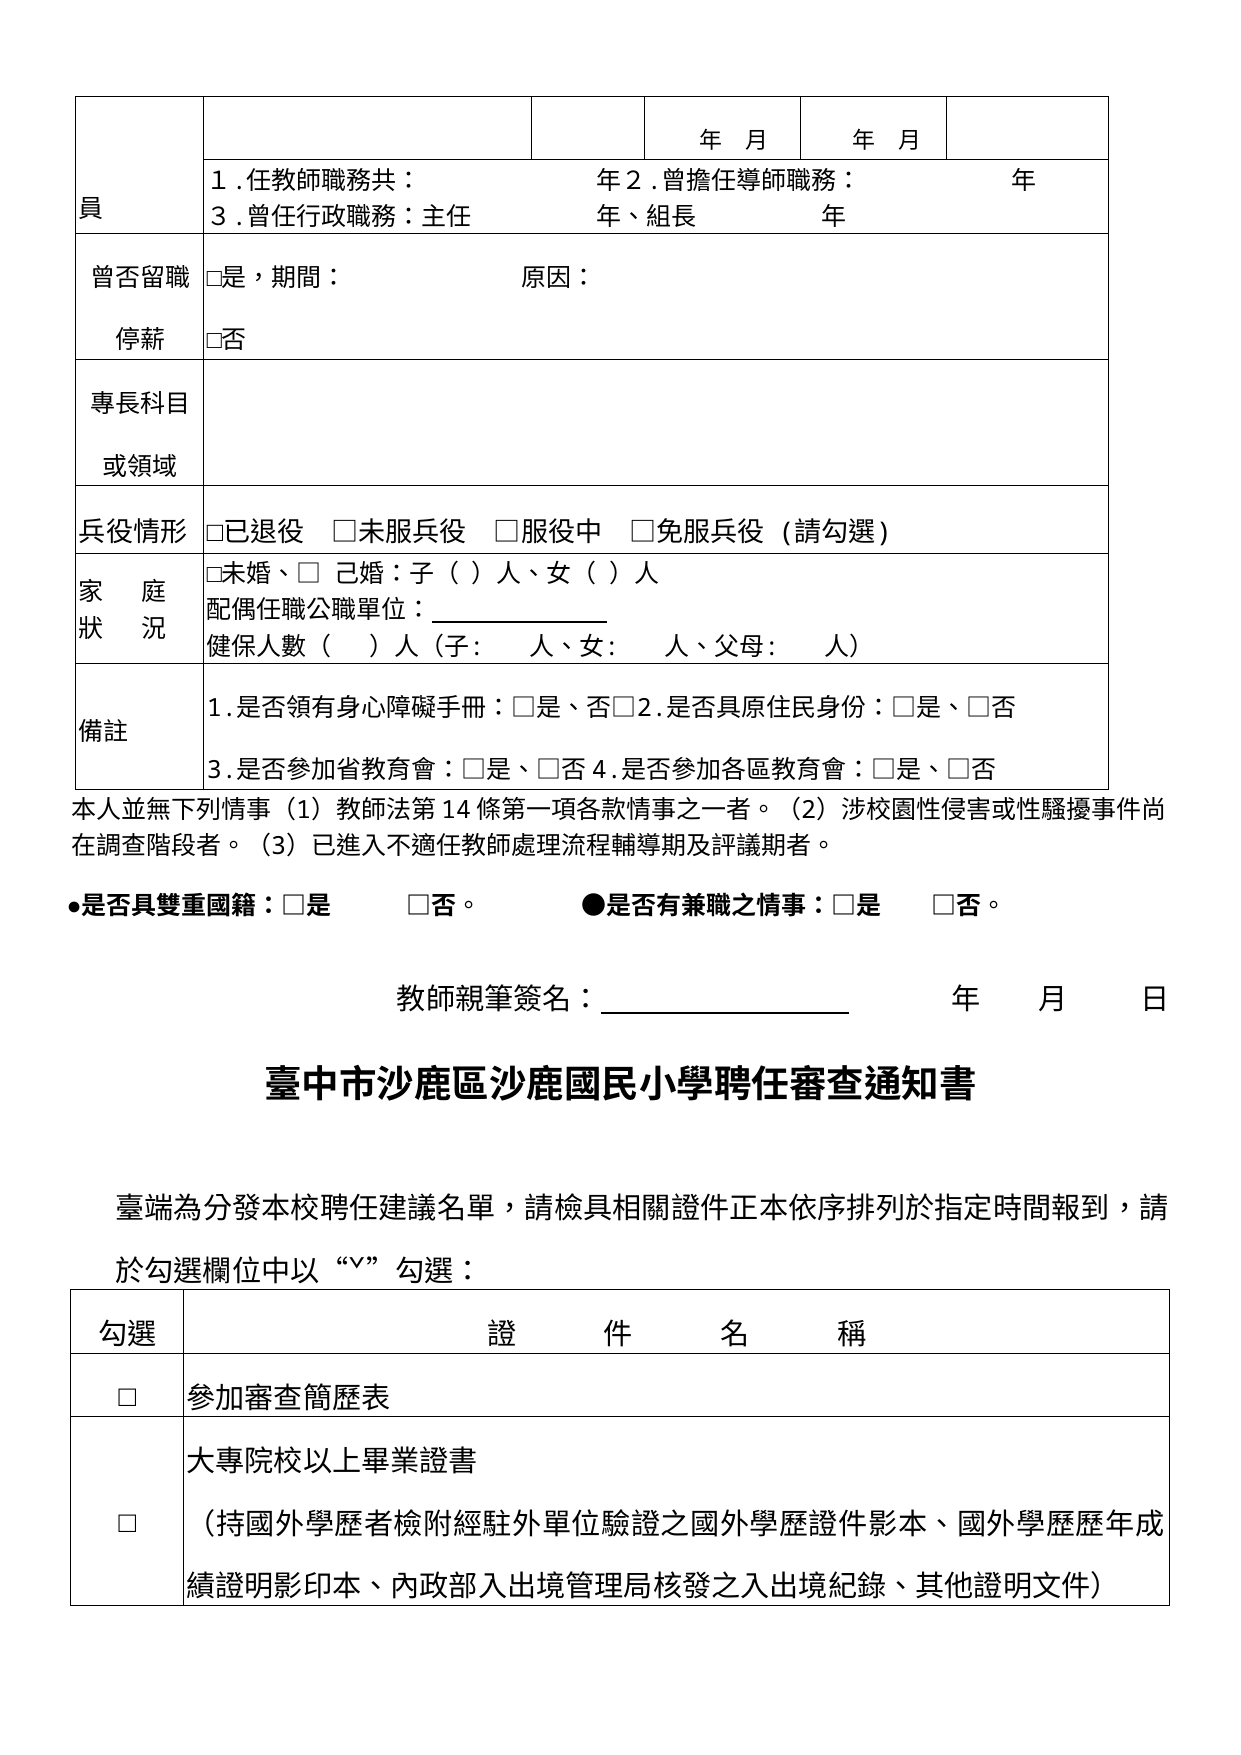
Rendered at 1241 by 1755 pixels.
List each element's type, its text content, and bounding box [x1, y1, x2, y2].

table_header 勾選 [71, 1290, 183, 1353]
table_cell 兵役情形 [76, 486, 203, 553]
table_cell 家 庭 狀 況 [76, 554, 203, 662]
table_cell 年 月 [645, 97, 800, 159]
text 臺中市沙鹿區沙鹿國民小學聘任審查通知書 [71, 1039, 1169, 1102]
table_header 證 件 名 稱 [184, 1290, 1169, 1353]
table_cell □ [71, 1354, 183, 1416]
text ●是否具雙重國籍：□是 □否。 ●是否有兼職之情事：□是 □否。 [41, 862, 1169, 924]
table_cell 員 [76, 97, 203, 233]
table_cell □未婚、□ 己婚：子（ ）人、女（ ）人 配偶任職公職單位： 健保人數（ ）人（子: 人、女: 人、父母: 人） [204, 554, 1108, 662]
table_cell 專長科目或領域 [76, 360, 203, 485]
table_cell □是，期間： 原因： □否 [204, 234, 1108, 359]
text 臺端為分發本校聘任建議名單，請檢具相關證件正本依序排列於指定時間報到，請於勾選欄位中以“ˇ”勾選： [115, 1164, 1169, 1289]
table_cell [204, 97, 531, 159]
table_cell 大專院校以上畢業證書 （持國外學歷者檢附經駐外單位驗證之國外學歷證件影本、國外學歷歷年成績證明影印本、內政部入出境管理局核發之入出境紀錄、其他證明文件） [184, 1417, 1169, 1605]
table_cell 備註 [76, 664, 203, 788]
text 本人並無下列情事（1）教師法第14條第一項各款情事之一者。（2）涉校園性侵害或性騷擾事件尚在調查階段者。（3）已進入不適任教師處理流程輔導期及評議期者。 [71, 789, 1169, 862]
table_cell [532, 97, 644, 159]
table_cell 曾否留職停薪 [76, 234, 203, 359]
table_cell [204, 360, 1108, 485]
table_cell 參加審查簡歷表 [184, 1354, 1169, 1416]
table_cell 1.是否領有身心障礙手冊：□是、否□2.是否具原住民身份：□是、□否 3.是否參加省教育會：□是、□否4.是否參加各區教育會：□是、□否 [204, 664, 1108, 788]
table_cell 年 月 [801, 97, 946, 159]
text 教師親筆簽名： 年 月 日 [71, 976, 1169, 1018]
table_cell [947, 97, 1108, 159]
table_cell □已退役 □未服兵役 □服役中 □免服兵役 (請勾選) [204, 486, 1108, 553]
table_cell □ [71, 1417, 183, 1605]
table_cell １.任教師職務共： 年２.曾擔任導師職務： 年 ３.曾任行政職務：主任 年、組長 年 [204, 160, 1108, 233]
